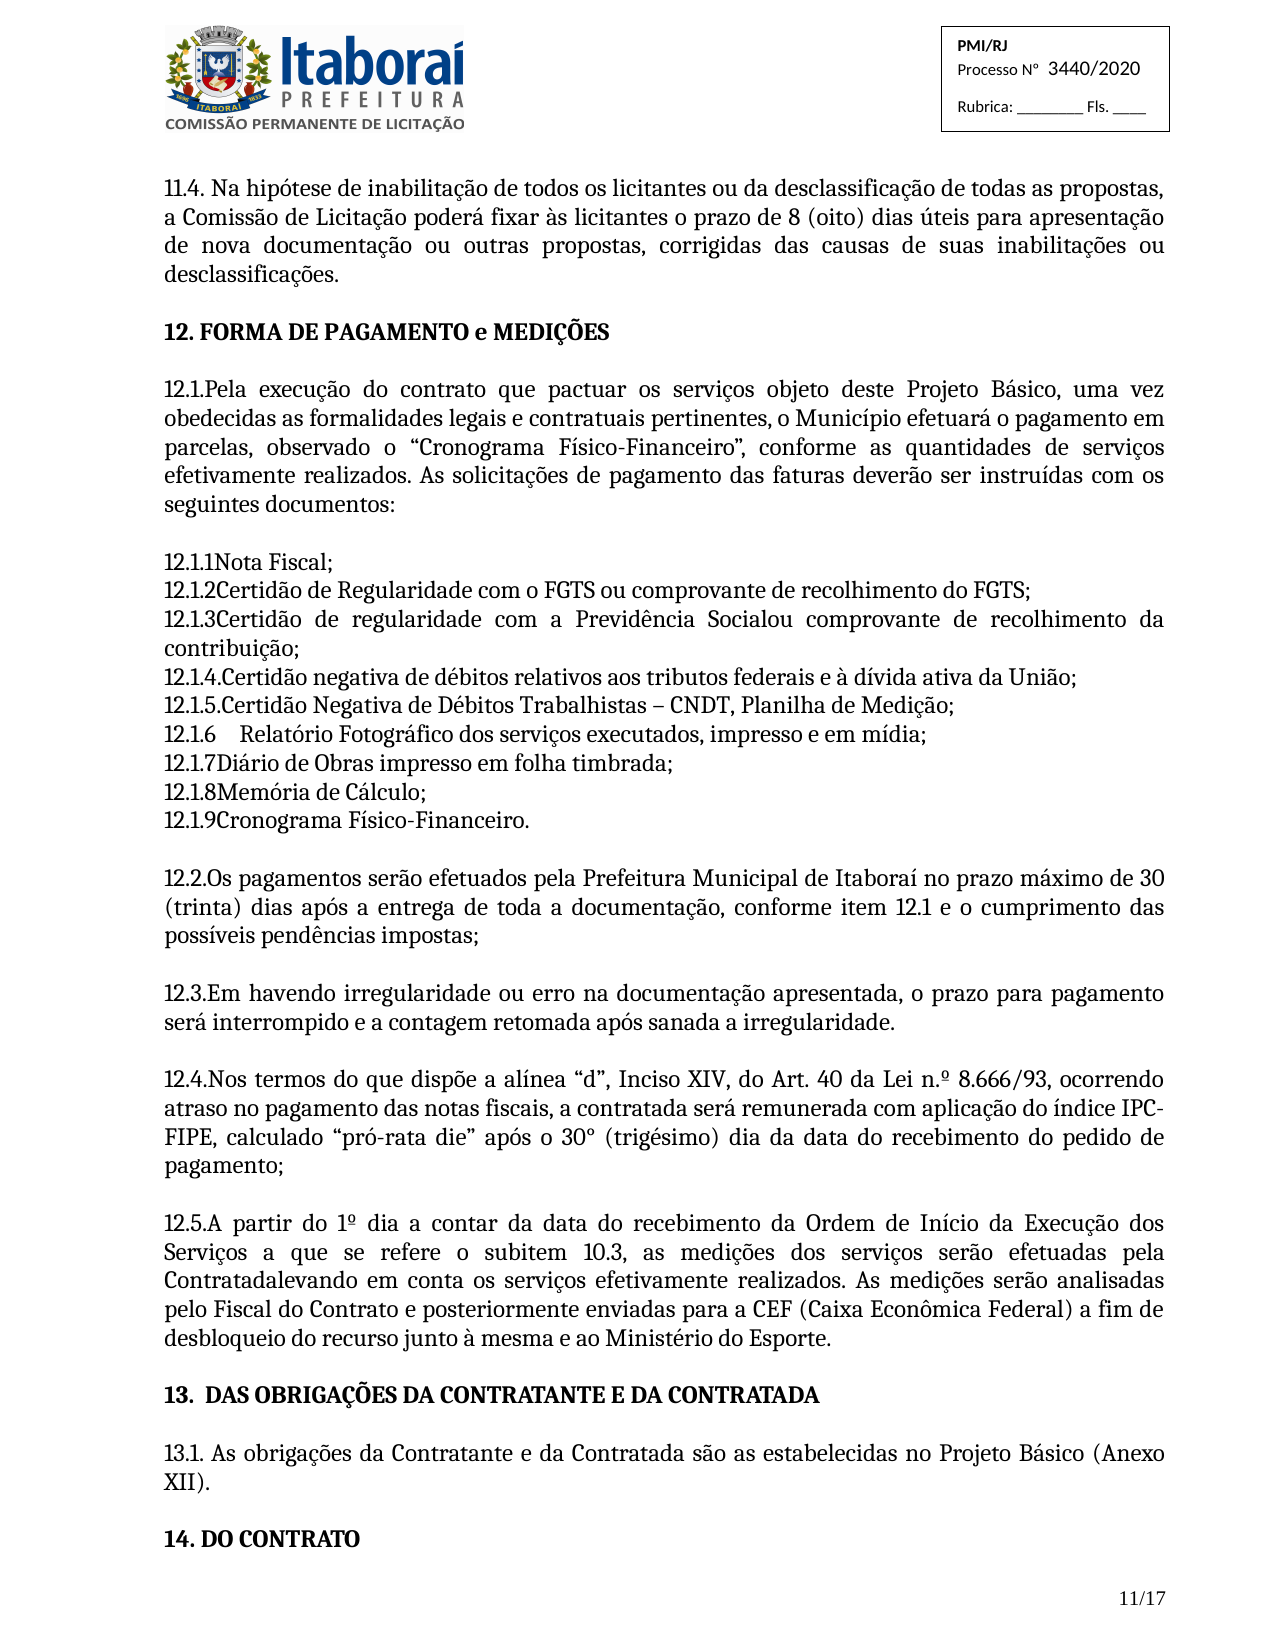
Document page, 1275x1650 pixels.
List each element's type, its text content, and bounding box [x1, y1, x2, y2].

list Nota Fiscal; [164, 548, 1166, 576]
text 12. FORMA DE PAGAMENTO e MEDIÇÕES [164, 318, 1166, 346]
text 12.4.Nos termos do que dispõe a alínea “d”, Inciso XIV, do Art. 40 da Lei n.º 8.666/93, ocorrendo atraso no pagamento das notas fiscais, a contratada será remunerada com aplicação do índice IPC-FIPE, calculado “pró-rata die” após o 30° (trigésimo) dia da data do recebimento do pedido de pagamento; [164, 1065, 1166, 1180]
list Relatório Fotográfico dos serviços executados, impresso e em mídia; [164, 720, 1166, 749]
text 13. DAS OBRIGAÇÕES DA CONTRATANTE E DA CONTRATADA [164, 1381, 1166, 1410]
text 12.1.4.Certidão negativa de débitos relativos aos tributos federais e à dívida ativa da União; [164, 663, 1166, 691]
text 12.1.5.Certidão Negativa de Débitos Trabalhistas – CNDT, Planilha de Medição; [164, 691, 1166, 720]
list Certidão de Regularidade com o FGTS ou comprovante de recolhimento do FGTS; [164, 576, 1166, 605]
text 12.3.Em havendo irregularidade ou erro na documentação apresentada, o prazo para pagamento será interrompido e a contagem retomada após sanada a irregularidade. [164, 979, 1166, 1036]
text 12.2.Os pagamentos serão efetuados pela Prefeitura Municipal de Itaboraí no prazo máximo de 30 (trinta) dias após a entrega de toda a documentação, conforme item 12.1 e o cumprimento das possíveis pendências impostas; [164, 864, 1166, 950]
text 14. DO CONTRATO [164, 1525, 1166, 1554]
text 11.4. Na hipótese de inabilitação de todos os licitantes ou da desclassificação de todas as propostas, a Comissão de Licitação poderá fixar às licitantes o prazo de 8 (oito) dias úteis para apresentação de nova documentação ou outras propostas, corrigidas das causas de suas inabilitações ou desclassificações. [164, 174, 1166, 289]
list Diário de Obras impresso em folha timbrada; [164, 749, 1166, 778]
picture [165, 25, 464, 133]
list Memória de Cálculo; [164, 778, 1166, 806]
text 13.1. As obrigações da Contratante e da Contratada são as estabelecidas no Projeto Básico (Anexo XII). [164, 1439, 1166, 1496]
text 12.5.A partir do 1º dia a contar da data do recebimento da Ordem de Início da Execução dos Serviços a que se refere o subitem 10.3, as medições dos serviços serão efetuadas pela Contratadalevando em conta os serviços efetivamente realizados. As medições serão analisadas pelo Fiscal do Contrato e posteriormente enviadas para a CEF (Caixa Econômica Federal) a fim de desbloqueio do recurso junto à mesma e ao Ministério do Esporte. [164, 1209, 1166, 1353]
text 12.1.Pela execução do contrato que pactuar os serviços objeto deste Projeto Básico, uma vez obedecidas as formalidades legais e contratuais pertinentes, o Município efetuará o pagamento em parcelas, observado o “Cronograma Físico-Financeiro”, conforme as quantidades de serviços efetivamente realizados. As solicitações de pagamento das faturas deverão ser instruídas com os seguintes documentos: [164, 375, 1166, 519]
list Cronograma Físico-Financeiro. [164, 806, 1166, 835]
list Certidão de regularidade com a Previdência Socialou comprovante de recolhimento da contribuição; [164, 605, 1166, 663]
